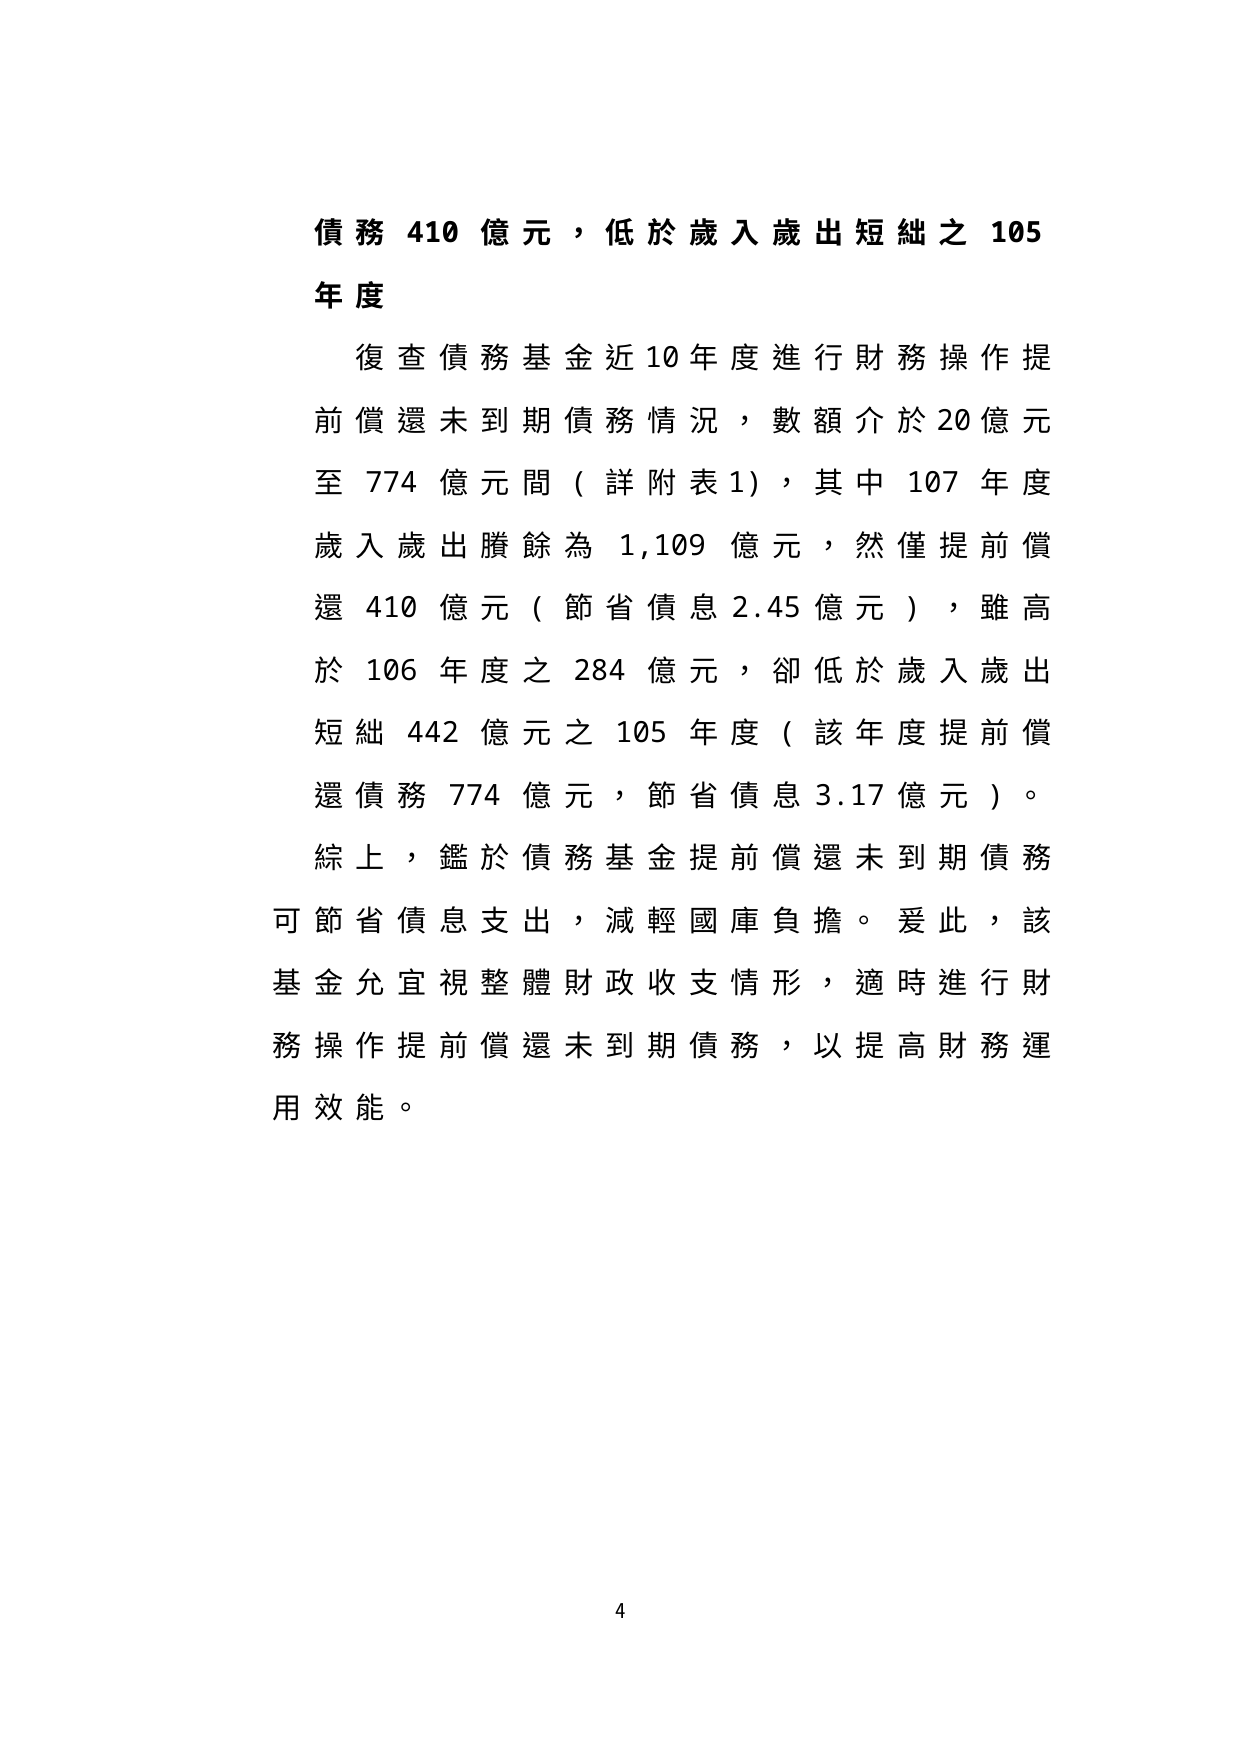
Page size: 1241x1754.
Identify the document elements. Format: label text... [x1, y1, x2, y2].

text 復查債務基金近10年度進行財務操作提前償還未到期債務情況，數額介於20億元至774億元間(詳附表1)，其中107年度歲入歲出賸餘為1,109億元，然僅提前償還410億元(節省債息2.45億元)，雖高於106年度之284億元，卻低於歲入歲出短絀442億元之105年度(該年度提前償還債務774億元，節省債息3.17億元)。 [271, 314, 1058, 814]
text 綜上，鑑於債務基金提前償還未到期債務可節省債息支出，減輕國庫負擔。爰此，該基金允宜視整體財政收支情形，適時進行財務操作提前償還未到期債務，以提高財務運用效能。 [242, 814, 1058, 1127]
text 債務410億元，低於歲入歲出短絀之105年度 [242, 189, 1058, 314]
